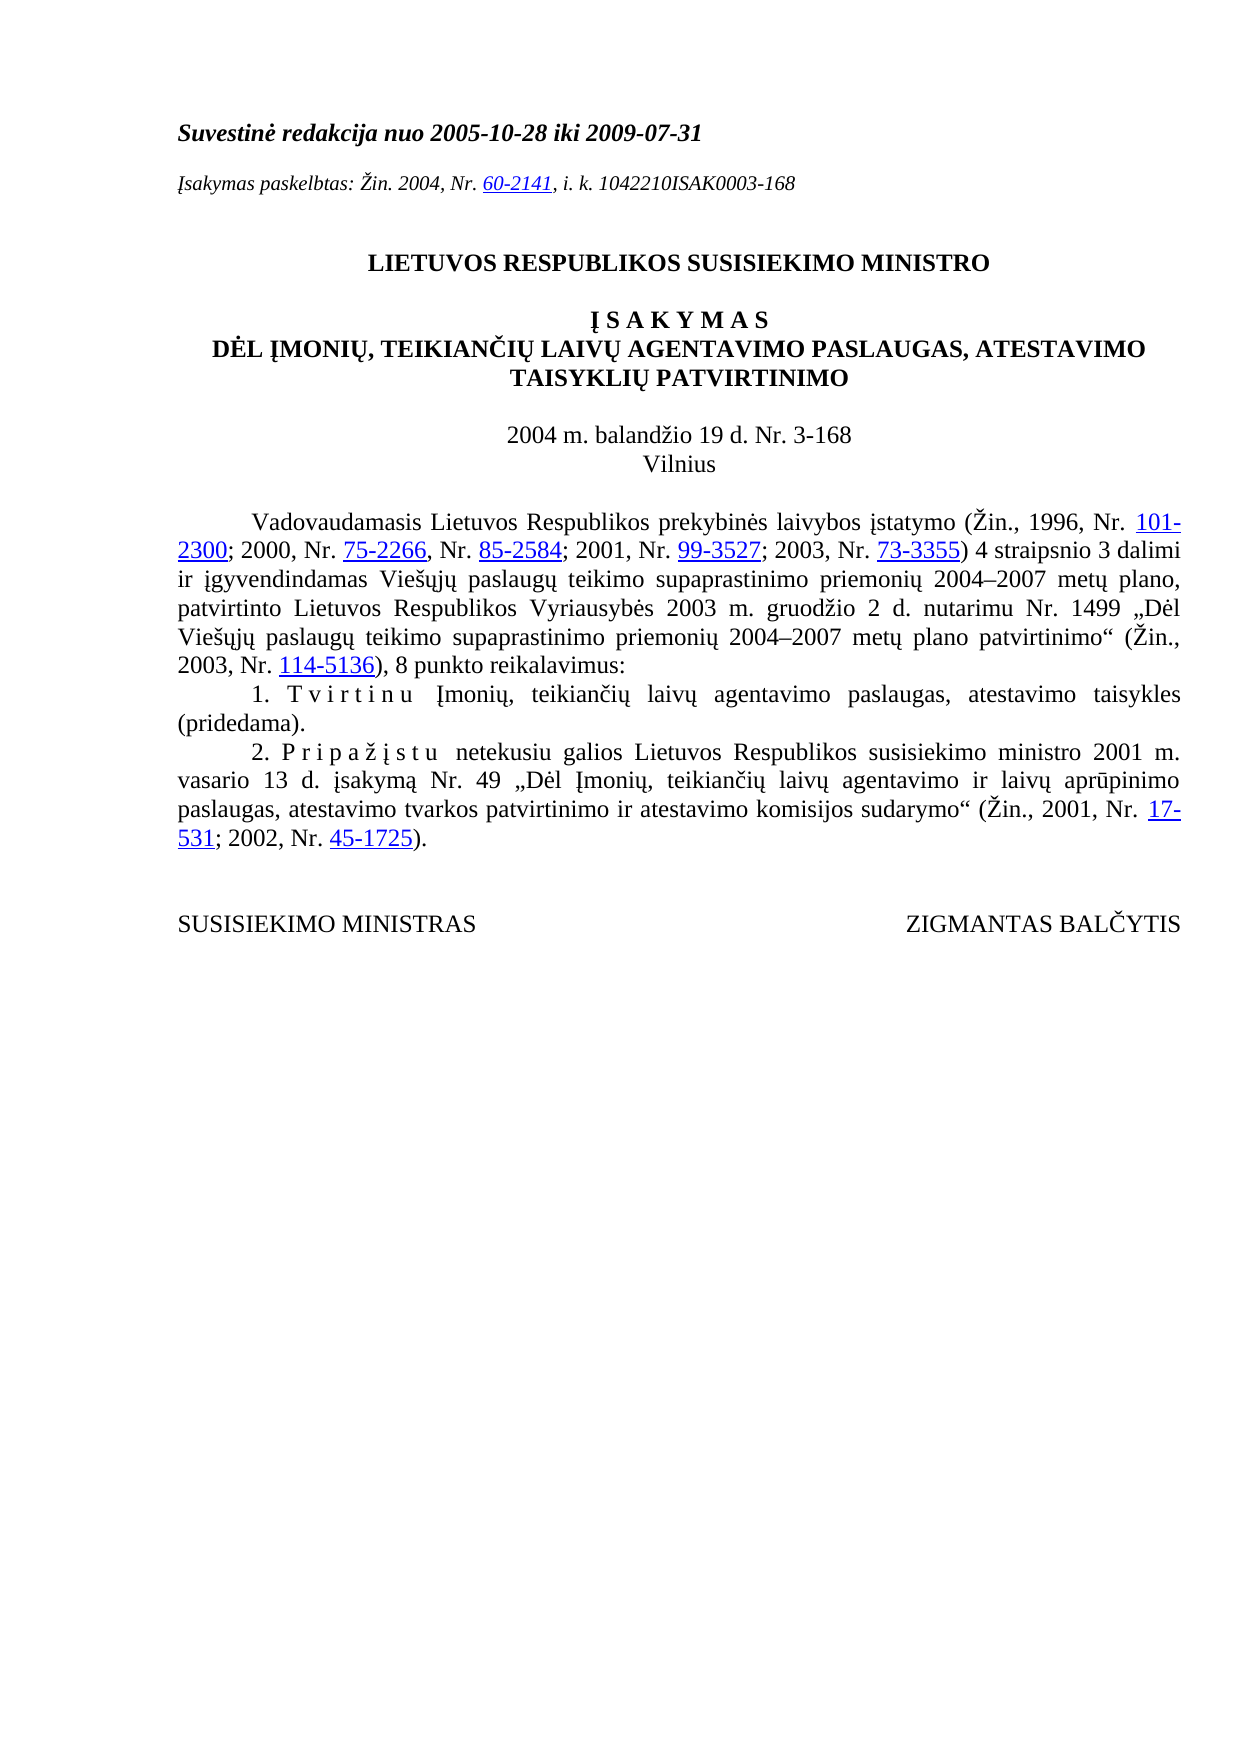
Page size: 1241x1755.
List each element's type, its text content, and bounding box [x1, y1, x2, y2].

text 2. Pripažįstu netekusiu galios Lietuvos Respublikos susisiekimo ministro 2001 m. vasario 13 d. įsakymą Nr. 49 „Dėl Įmonių, teikiančių laivų agentavimo ir laivų aprūpinimo paslaugas, atestavimo tvarkos patvirtinimo ir atestavimo komisijos sudarymo“ (Žin., 2001, Nr. 17-531; 2002, Nr. 45-1725). [177, 737, 1181, 852]
text LIETUVOS RESPUBLIKOS SUSISIEKIMO MINISTRO [177, 248, 1181, 277]
text Įsakymas paskelbtas: Žin. 2004, Nr. 60-2141, i. k. 1042210ISAK0003-168 [177, 171, 1181, 195]
text Vilnius [177, 449, 1181, 478]
text 2004 m. balandžio 19 d. Nr. 3-168 [177, 420, 1181, 449]
text Suvestinė redakcija nuo 2005-10-28 iki 2009-07-31 [177, 118, 1181, 147]
text sUSISIEKIMO Ministras Zigmantas Balčytis [177, 909, 1181, 938]
text 1. Tvirtinu Įmonių, teikiančių laivų agentavimo paslaugas, atestavimo taisykles (pridedama). [177, 679, 1181, 737]
text Į S A K Y M A S [177, 305, 1181, 334]
text Vadovaudamasis Lietuvos Respublikos prekybinės laivybos įstatymo (Žin., 1996, Nr. 101-2300; 2000, Nr. 75-2266, Nr. 85-2584; 2001, Nr. 99-3527; 2003, Nr. 73-3355) 4 straipsnio 3 dalimi ir įgyvendindamas Viešųjų paslaugų teikimo supaprastinimo priemonių 2004–2007 metų plano, patvirtinto Lietuvos Respublikos Vyriausybės 2003 m. gruodžio 2 d. nutarimu Nr. 1499 „Dėl Viešųjų paslaugų teikimo supaprastinimo priemonių 2004–2007 metų plano patvirtinimo“ (Žin., 2003, Nr. 114-5136), 8 punkto reikalavimus: [177, 507, 1181, 679]
text DĖL ĮMONIŲ, TEIKIANČIŲ LAIVŲ AGENTAVIMO PASLAUGAS, ATESTAVIMO TAISYKLIŲ PATVIRTINIMO [177, 334, 1181, 392]
